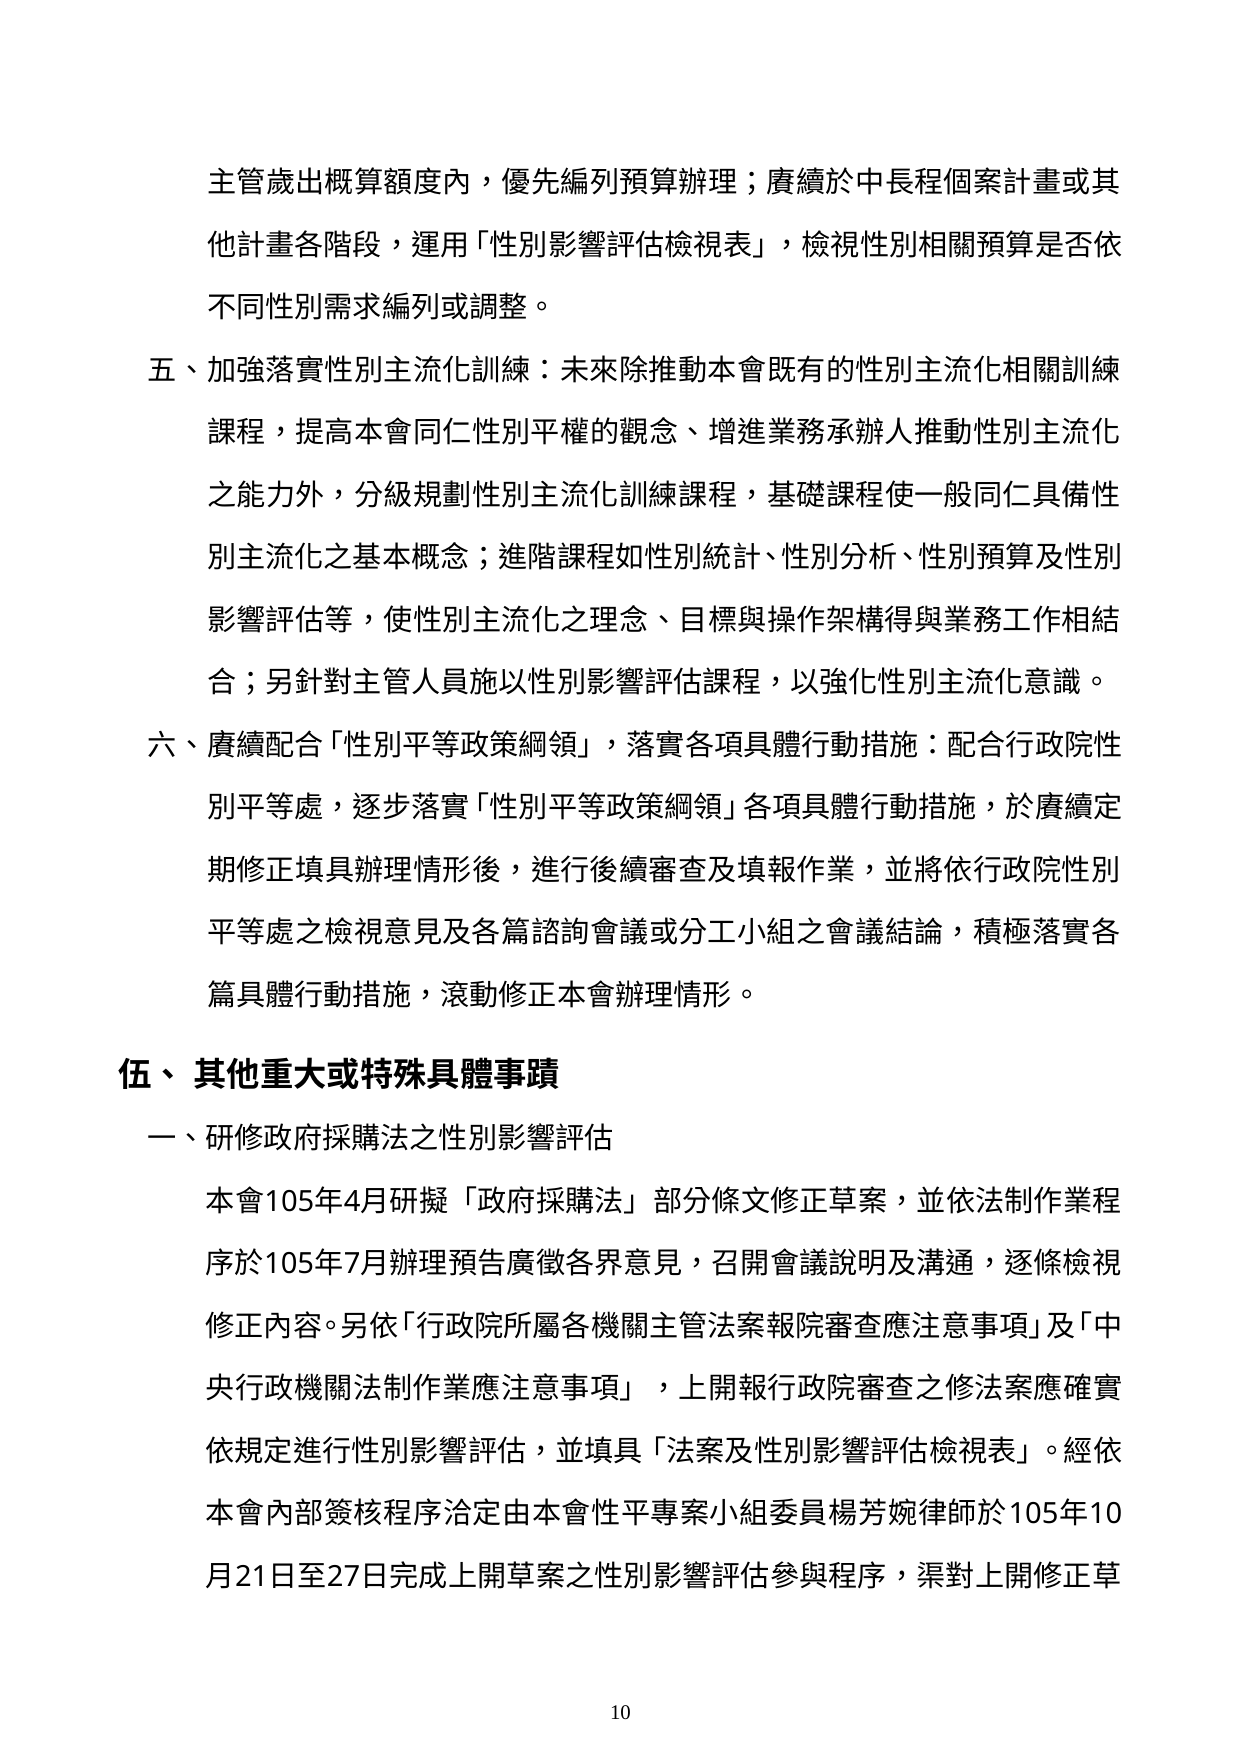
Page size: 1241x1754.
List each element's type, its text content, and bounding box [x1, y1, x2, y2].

list 其他重大或特殊具體事蹟 [118, 1036, 1122, 1099]
list 賡續配合「性別平等政策綱領」，落實各項具體行動措施：配合行政院性別平等處，逐步落實「性別平等政策綱領」各項具體行動措施，於賡續定期修正填具辦理情形後，進行後續審查及填報作業，並將依行政院性別平等處之檢視意見及各篇諮詢會議或分工小組之會議結論，積極落實各篇具體行動措施，滾動修正本會辦理情形。 [148, 705, 1122, 1018]
list 加強落實性別主流化訓練：未來除推動本會既有的性別主流化相關訓練課程，提高本會同仁性別平權的觀念、增進業務承辦人推動性別主流化之能力外，分級規劃性別主流化訓練課程，基礎課程使一般同仁具備性別主流化之基本概念；進階課程如性別統計、性別分析、性別預算及性別影響評估等，使性別主流化之理念、目標與操作架構得與業務工作相結合；另針對主管人員施以性別影響評估課程，以強化性別主流化意識。 [148, 330, 1122, 705]
text 本會105年4月研擬「政府採購法」部分條文修正草案，並依法制作業程序於105年7月辦理預告廣徵各界意見，召開會議說明及溝通，逐條檢視修正內容。另依「行政院所屬各機關主管法案報院審查應注意事項」及「中央行政機關法制作業應注意事項」，上開報行政院審查之修法案應確實依規定進行性別影響評估，並填具「法案及性別影響評估檢視表」。經依本會內部簽核程序洽定由本會性平專案小組委員楊芳婉律師於105年10月21日至27日完成上開草案之性別影響評估參與程序，渠對上開修正草 [205, 1161, 1122, 1599]
text 一、研修政府採購法之性別影響評估 [147, 1099, 1122, 1161]
list 主管歲出概算額度內，優先編列預算辦理；賡續於中長程個案計畫或其他計畫各階段，運用「性別影響評估檢視表」，檢視性別相關預算是否依不同性別需求編列或調整。 [148, 143, 1122, 330]
